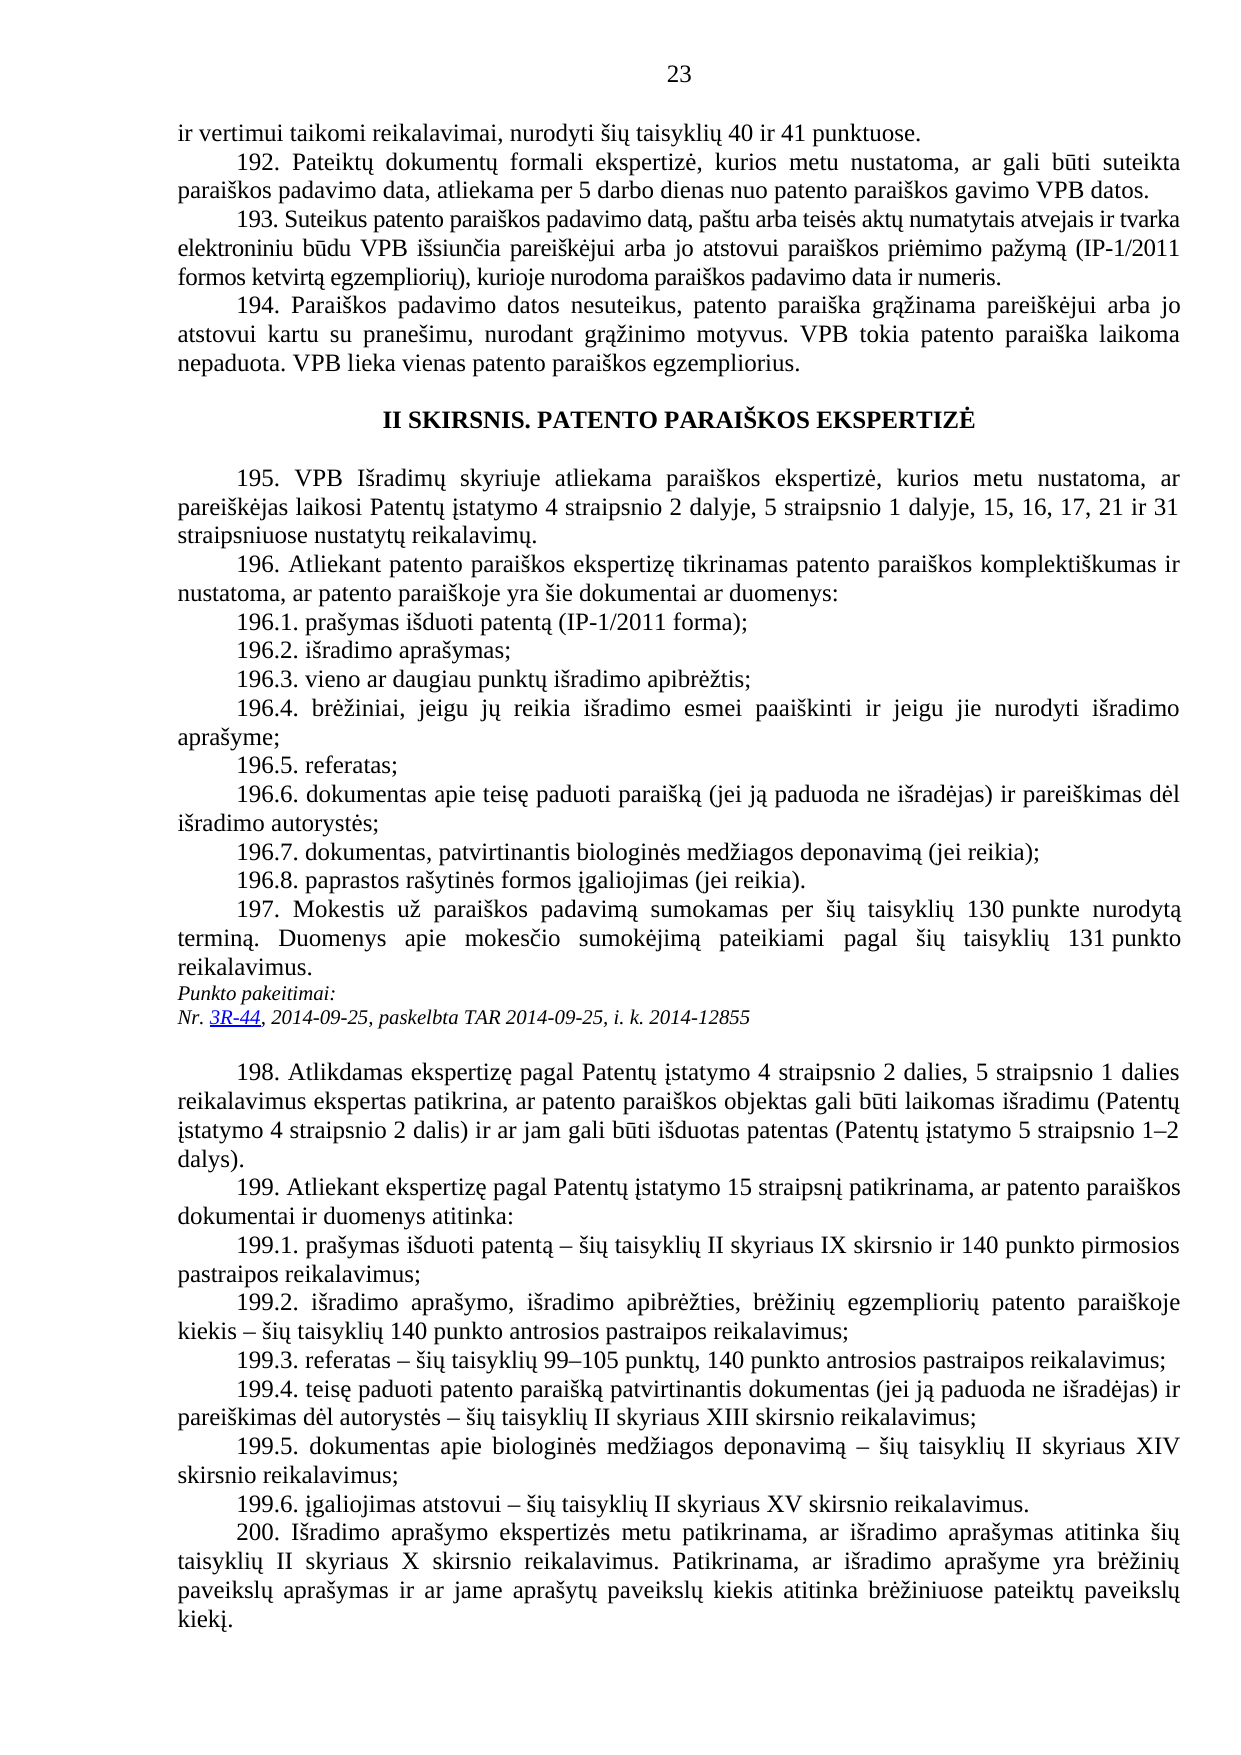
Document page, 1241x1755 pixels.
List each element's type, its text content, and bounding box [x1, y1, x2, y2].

text 199.5. dokumentas apie biologinės medžiagos deponavimą – šių taisyklių II skyriaus XIV skirsnio reikalavimus; [177, 1431, 1181, 1489]
text 199.1. prašymas išduoti patentą – šių taisyklių II skyriaus IX skirsnio ir 140 punkto pirmosios pastraipos reikalavimus; [177, 1230, 1181, 1287]
text 200. Išradimo aprašymo ekspertizės metu patikrinama, ar išradimo aprašymas atitinka šių taisyklių II skyriaus X skirsnio reikalavimus. Patikrinama, ar išradimo aprašyme yra brėžinių paveikslų aprašymas ir ar jame aprašytų paveikslų kiekis atitinka brėžiniuose pateiktų paveikslų kiekį. [177, 1517, 1181, 1632]
text 199.2. išradimo aprašymo, išradimo apibrėžties, brėžinių egzempliorių patento paraiškoje kiekis – šių taisyklių 140 punkto antrosios pastraipos reikalavimus; [177, 1287, 1181, 1345]
text 196.2. išradimo aprašymas; [177, 636, 1181, 664]
text 193. Suteikus patento paraiškos padavimo datą, paštu arba teisės aktų numatytais atvejais ir tvarka elektroniniu būdu VPB išsiunčia pareiškėjui arba jo atstovui paraiškos priėmimo pažymą (IP-1/2011 formos ketvirtą egzempliorių), kurioje nurodoma paraiškos padavimo data ir numeris. [177, 204, 1181, 291]
text 196.8. paprastos rašytinės formos įgaliojimas (jei reikia). [177, 866, 1181, 894]
text 194. Paraiškos padavimo datos nesuteikus, patento paraiška grąžinama pareiškėjui arba jo atstovui kartu su pranešimu, nurodant grąžinimo motyvus. VPB tokia patento paraiška laikoma nepaduota. VPB lieka vienas patento paraiškos egzempliorius. [177, 291, 1181, 377]
text ir vertimui taikomi reikalavimai, nurodyti šių taisyklių 40 ir 41 punktuose. [177, 118, 1181, 147]
text 196.1. prašymas išduoti patentą (IP-1/2011 forma); [177, 607, 1181, 636]
text 196.5. referatas; [177, 751, 1181, 779]
text 199.3. referatas – šių taisyklių 99–105 punktų, 140 punkto antrosios pastraipos reikalavimus; [177, 1345, 1181, 1374]
text 195. VPB Išradimų skyriuje atliekama paraiškos ekspertizė, kurios metu nustatoma, ar pareiškėjas laikosi Patentų įstatymo 4 straipsnio 2 dalyje, 5 straipsnio 1 dalyje, 15, 16, 17, 21 ir 31 straipsniuose nustatytų reikalavimų. [177, 463, 1181, 549]
text II SKIRSNIS. PATENTO PARAIŠKOS EKSPERTIZĖ [177, 406, 1181, 434]
text Nr. 3R-44, 2014-09-25, paskelbta TAR 2014-09-25, i. k. 2014-12855 [177, 1005, 1181, 1029]
text 197. Mokestis už paraiškos padavimą sumokamas per šių taisyklių 130 punkte nurodytą terminą. Duomenys apie mokesčio sumokėjimą pateikiami pagal šių taisyklių 131 punkto reikalavimus. [177, 894, 1181, 981]
text 198. Atlikdamas ekspertizę pagal Patentų įstatymo 4 straipsnio 2 dalies, 5 straipsnio 1 dalies reikalavimus ekspertas patikrina, ar patento paraiškos objektas gali būti laikomas išradimu (Patentų įstatymo 4 straipsnio 2 dalis) ir ar jam gali būti išduotas patentas (Patentų įstatymo 5 straipsnio 1–2 dalys). [177, 1057, 1181, 1172]
text 199.6. įgaliojimas atstovui – šių taisyklių II skyriaus XV skirsnio reikalavimus. [177, 1489, 1181, 1517]
text 196.3. vieno ar daugiau punktų išradimo apibrėžtis; [177, 664, 1181, 693]
text 192. Pateiktų dokumentų formali ekspertizė, kurios metu nustatoma, ar gali būti suteikta paraiškos padavimo data, atliekama per 5 darbo dienas nuo patento paraiškos gavimo VPB datos. [177, 147, 1181, 204]
text 196.6. dokumentas apie teisę paduoti paraišką (jei ją paduoda ne išradėjas) ir pareiškimas dėl išradimo autorystės; [177, 779, 1181, 837]
text 199.4. teisę paduoti patento paraišką patvirtinantis dokumentas (jei ją paduoda ne išradėjas) ir pareiškimas dėl autorystės – šių taisyklių II skyriaus XIII skirsnio reikalavimus; [177, 1374, 1181, 1431]
text 196.4. brėžiniai, jeigu jų reikia išradimo esmei paaiškinti ir jeigu jie nurodyti išradimo aprašyme; [177, 693, 1181, 751]
text 196. Atliekant patento paraiškos ekspertizę tikrinamas patento paraiškos komplektiškumas ir nustatoma, ar patento paraiškoje yra šie dokumentai ar duomenys: [177, 549, 1181, 607]
text 196.7. dokumentas, patvirtinantis biologinės medžiagos deponavimą (jei reikia); [177, 837, 1181, 866]
text 199. Atliekant ekspertizę pagal Patentų įstatymo 15 straipsnį patikrinama, ar patento paraiškos dokumentai ir duomenys atitinka: [177, 1172, 1181, 1230]
text Punkto pakeitimai: [177, 981, 1181, 1005]
